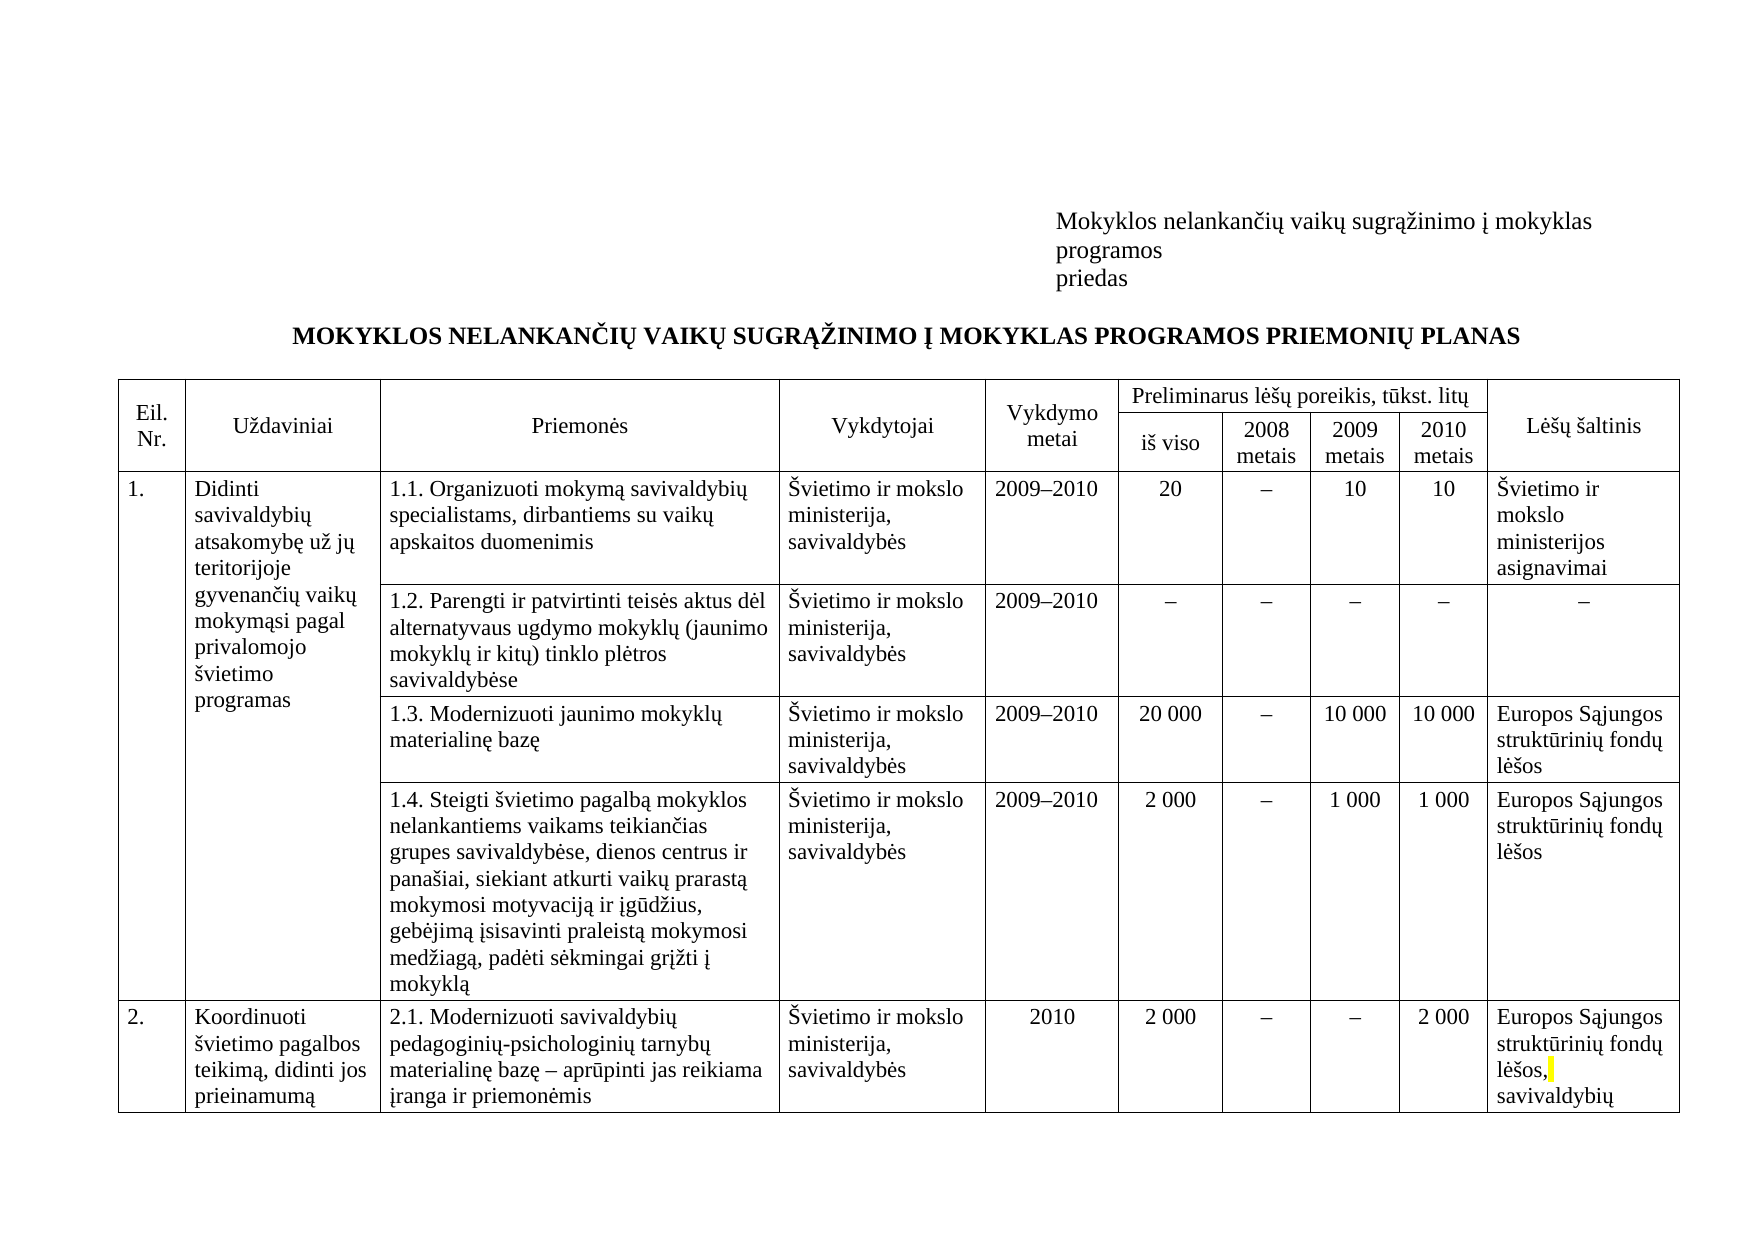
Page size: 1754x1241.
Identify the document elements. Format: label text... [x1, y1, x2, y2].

table_cell 2 000 [1119, 783, 1222, 999]
table_cell 2009–2010 [986, 472, 1118, 583]
text Mokyklos nelankančių vaikų sugrąžinimo į mokyklas [118, 206, 1636, 235]
table_cell 1.2. Parengti ir patvirtinti teisės aktus dėl alternatyvaus ugdymo mokyklų (jaunimo mokyklų ir kitų) tinklo plėtros savivaldybėse [381, 585, 779, 696]
table_cell Švietimo ir mokslo ministerija, savivaldybės [780, 472, 985, 583]
table_cell – [1223, 585, 1310, 696]
table_cell 2.1. Modernizuoti savivaldybių pedagoginių-psichologinių tarnybų materialinę bazę – aprūpinti jas reikiama įranga ir priemonėmis [381, 1001, 779, 1112]
table_cell – [1311, 585, 1399, 696]
table_cell 1.1. Organizuoti mokymą savivaldybių specialistams, dirbantiems su vaikų apskaitos duomenimis [381, 472, 779, 583]
table_cell 10 [1400, 472, 1487, 583]
table_header Priemonės [381, 380, 779, 471]
table_cell Švietimo ir mokslo ministerija, savivaldybės [780, 697, 985, 782]
table_cell 1 000 [1311, 783, 1399, 999]
table_cell Švietimo ir mokslo ministerija, savivaldybės [780, 783, 985, 999]
table_cell – [1488, 585, 1679, 696]
table_cell 10 000 [1311, 697, 1399, 782]
table_cell – [1223, 1001, 1310, 1112]
table_cell 10 [1311, 472, 1399, 583]
text Mokyklos nelankančių vaikų sugrąžinimo į mokyklas programos priemonIŲ PLANAS [118, 321, 1636, 350]
table_cell – [1223, 472, 1310, 583]
table_cell – [1119, 585, 1222, 696]
table_cell 10 000 [1400, 697, 1487, 782]
table_cell Švietimo ir mokslo ministerijos asignavimai [1488, 472, 1679, 583]
table_header Vykdymo metai [986, 380, 1118, 471]
table_header Preliminarus lėšų poreikis, tūkst. litų [1119, 380, 1487, 412]
table_cell iš viso [1119, 413, 1222, 471]
table_cell 2009 metais [1311, 413, 1399, 471]
table_cell – [1311, 1001, 1399, 1112]
table_cell 2. [119, 1001, 185, 1112]
table_cell Europos Sąjungos struktūrinių fondų lėšos [1488, 783, 1679, 999]
table_cell 2009–2010 [986, 783, 1118, 999]
table_cell 2010 metais [1400, 413, 1487, 471]
table_cell 2009–2010 [986, 585, 1118, 696]
table_cell 1.3. Modernizuoti jaunimo mokyklų materialinę bazę [381, 697, 779, 782]
table_cell Europos Sąjungos struktūrinių fondų lėšos, savivaldybių [1488, 1001, 1679, 1112]
table_cell Didinti savivaldybių atsakomybę už jų teritorijoje gyvenančių vaikų mokymąsi pagal privalomojo švietimo programas [186, 472, 380, 999]
table_cell Švietimo ir mokslo ministerija, savivaldybės [780, 585, 985, 696]
table_header Uždaviniai [186, 380, 380, 471]
table_cell 2 000 [1400, 1001, 1487, 1112]
table_header Lėšų šaltinis [1488, 380, 1679, 471]
table_header Vykdytojai [780, 380, 985, 471]
table_cell Europos Sąjungos struktūrinių fondų lėšos [1488, 697, 1679, 782]
table_cell 1 000 [1400, 783, 1487, 999]
table_cell Koordinuoti švietimo pagalbos teikimą, didinti jos prieinamumą [186, 1001, 380, 1112]
table_cell 2008 metais [1223, 413, 1310, 471]
table_cell Švietimo ir mokslo ministerija, savivaldybės [780, 1001, 985, 1112]
table_cell 20 [1119, 472, 1222, 583]
table_header Eil. Nr. [119, 380, 185, 471]
text priedas [118, 263, 1636, 292]
table_cell 20 000 [1119, 697, 1222, 782]
text programos [118, 235, 1636, 263]
table_cell – [1400, 585, 1487, 696]
table_cell – [1223, 697, 1310, 782]
table_cell – [1223, 783, 1310, 999]
table_cell 2009–2010 [986, 697, 1118, 782]
table_cell 2 000 [1119, 1001, 1222, 1112]
table_cell 2010 [986, 1001, 1118, 1112]
table_cell 1. [119, 472, 185, 999]
table_cell 1.4. Steigti švietimo pagalbą mokyklos nelankantiems vaikams teikiančias grupes savivaldybėse, dienos centrus ir panašiai, siekiant atkurti vaikų prarastą mokymosi motyvaciją ir įgūdžius, gebėjimą įsisavinti praleistą mokymosi medžiagą, padėti sėkmingai grįžti į mokyklą [381, 783, 779, 999]
